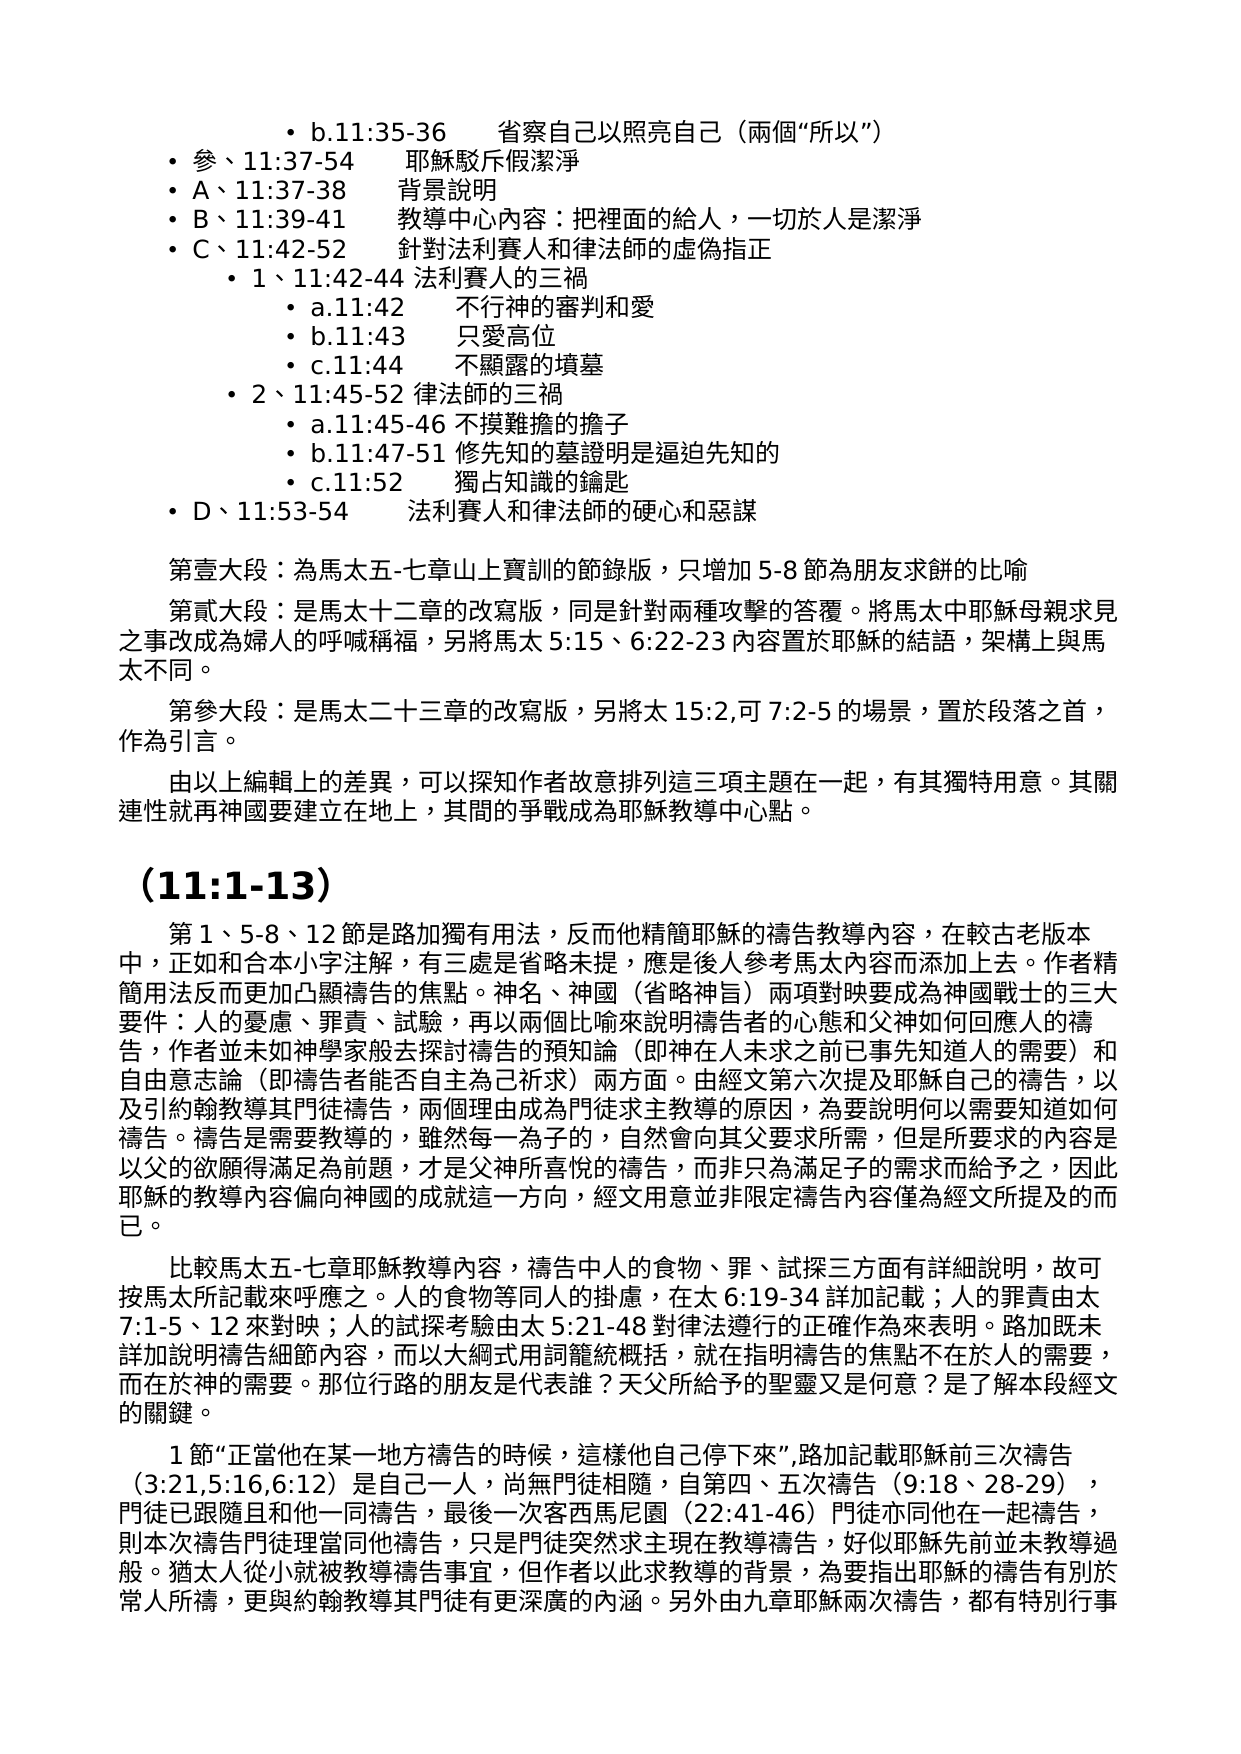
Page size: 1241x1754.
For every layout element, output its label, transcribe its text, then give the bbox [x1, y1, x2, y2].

list b.11:35-36 省察自己以照亮自己（兩個“所以”） [295, 118, 1122, 147]
list D、11:53-54 法利賽人和律法師的硬心和惡謀 [177, 497, 1122, 526]
text 第參大段：是馬太二十三章的改寫版，另將太15:2,可7:2-5的場景，置於段落之首，作為引言。 [118, 698, 1122, 756]
text 第1、5-8、12節是路加獨有用法，反而他精簡耶穌的禱告教導內容，在較古老版本中，正如和合本小字注解，有三處是省略未提，應是後人參考馬太內容而添加上去。作者精簡用法反而更加凸顯禱告的焦點。神名、神國（省略神旨）兩項對映要成為神國戰士的三大要件：人的憂慮、罪責、試驗，再以兩個比喻來說明禱告者的心態和父神如何回應人的禱告，作者並未如神學家般去探討禱告的預知論（即神在人未求之前已事先知道人的需要）和自由意志論（即禱告者能否自主為己祈求）兩方面。由經文第六次提及耶穌自己的禱告，以及引約翰教導其門徒禱告，兩個理由成為門徒求主教導的原因，為要說明何以需要知道如何禱告。禱告是需要教導的，雖然每一為子的，自然會向其父要求所需，但是所要求的內容是以父的欲願得滿足為前題，才是父神所喜悅的禱告，而非只為滿足子的需求而給予之，因此耶穌的教導內容偏向神國的成就這一方向，經文用意並非限定禱告內容僅為經文所提及的而已。 [118, 920, 1122, 1241]
list C、11:42-52 針對法利賽人和律法師的虛偽指正 [177, 235, 1122, 264]
list b.11:47-51 修先知的墓證明是逼迫先知的 [295, 439, 1122, 468]
list 參、11:37-54 耶穌駁斥假潔淨 [177, 147, 1122, 176]
text 第貳大段：是馬太十二章的改寫版，同是針對兩種攻擊的答覆。將馬太中耶穌母親求見之事改成為婦人的呼喊稱福，另將馬太5:15、6:22-23內容置於耶穌的結語，架構上與馬太不同。 [118, 598, 1122, 685]
list B、11:39-41 教導中心內容：把裡面的給人，一切於人是潔淨 [177, 206, 1122, 235]
list a.11:45-46 不摸難擔的擔子 [295, 410, 1122, 439]
text 第壹大段：為馬太五-七章山上寶訓的節錄版，只增加5-8節為朋友求餅的比喻 [118, 556, 1122, 585]
list 2、11:45-52 律法師的三禍 [236, 381, 1122, 410]
list a.11:42 不行神的審判和愛 [295, 293, 1122, 322]
list 1、11:42-44 法利賽人的三禍 [236, 264, 1122, 293]
list b.11:43 只愛高位 [295, 322, 1122, 351]
text 比較馬太五-七章耶穌教導內容，禱告中人的食物、罪、試探三方面有詳細說明，故可按馬太所記載來呼應之。人的食物等同人的掛慮，在太6:19-34詳加記載；人的罪責由太7:1-5、12來對映；人的試探考驗由太5:21-48對律法遵行的正確作為來表明。路加既未詳加說明禱告細節內容，而以大綱式用詞籠統概括，就在指明禱告的焦點不在於人的需要，而在於神的需要。那位行路的朋友是代表誰？天父所給予的聖靈又是何意？是了解本段經文的關鍵。 [118, 1254, 1122, 1429]
text 由以上編輯上的差異，可以探知作者故意排列這三項主題在一起，有其獨特用意。其關連性就再神國要建立在地上，其間的爭戰成為耶穌教導中心點。 [118, 768, 1122, 827]
list c.11:52 獨占知識的鑰匙 [295, 468, 1122, 497]
list c.11:44 不顯露的墳墓 [295, 351, 1122, 381]
list A、11:37-38 背景說明 [177, 176, 1122, 206]
text 1節“正當他在某一地方禱告的時候，這樣他自己停下來”,路加記載耶穌前三次禱告（3:21,5:16,6:12）是自己一人，尚無門徒相隨，自第四、五次禱告（9:18、28-29），門徒已跟隨且和他一同禱告，最後一次客西馬尼園（22:41-46）門徒亦同他在一起禱告，則本次禱告門徒理當同他禱告，只是門徒突然求主現在教導禱告，好似耶穌先前並未教導過般。猶太人從小就被教導禱告事宜，但作者以此求教導的背景，為要指出耶穌的禱告有別於常人所禱，更與約翰教導其門徒有更深廣的內涵。另外由九章耶穌兩次禱告，都有特別行事 [118, 1441, 1122, 1616]
subtitle （11:1-13） [118, 864, 1122, 908]
